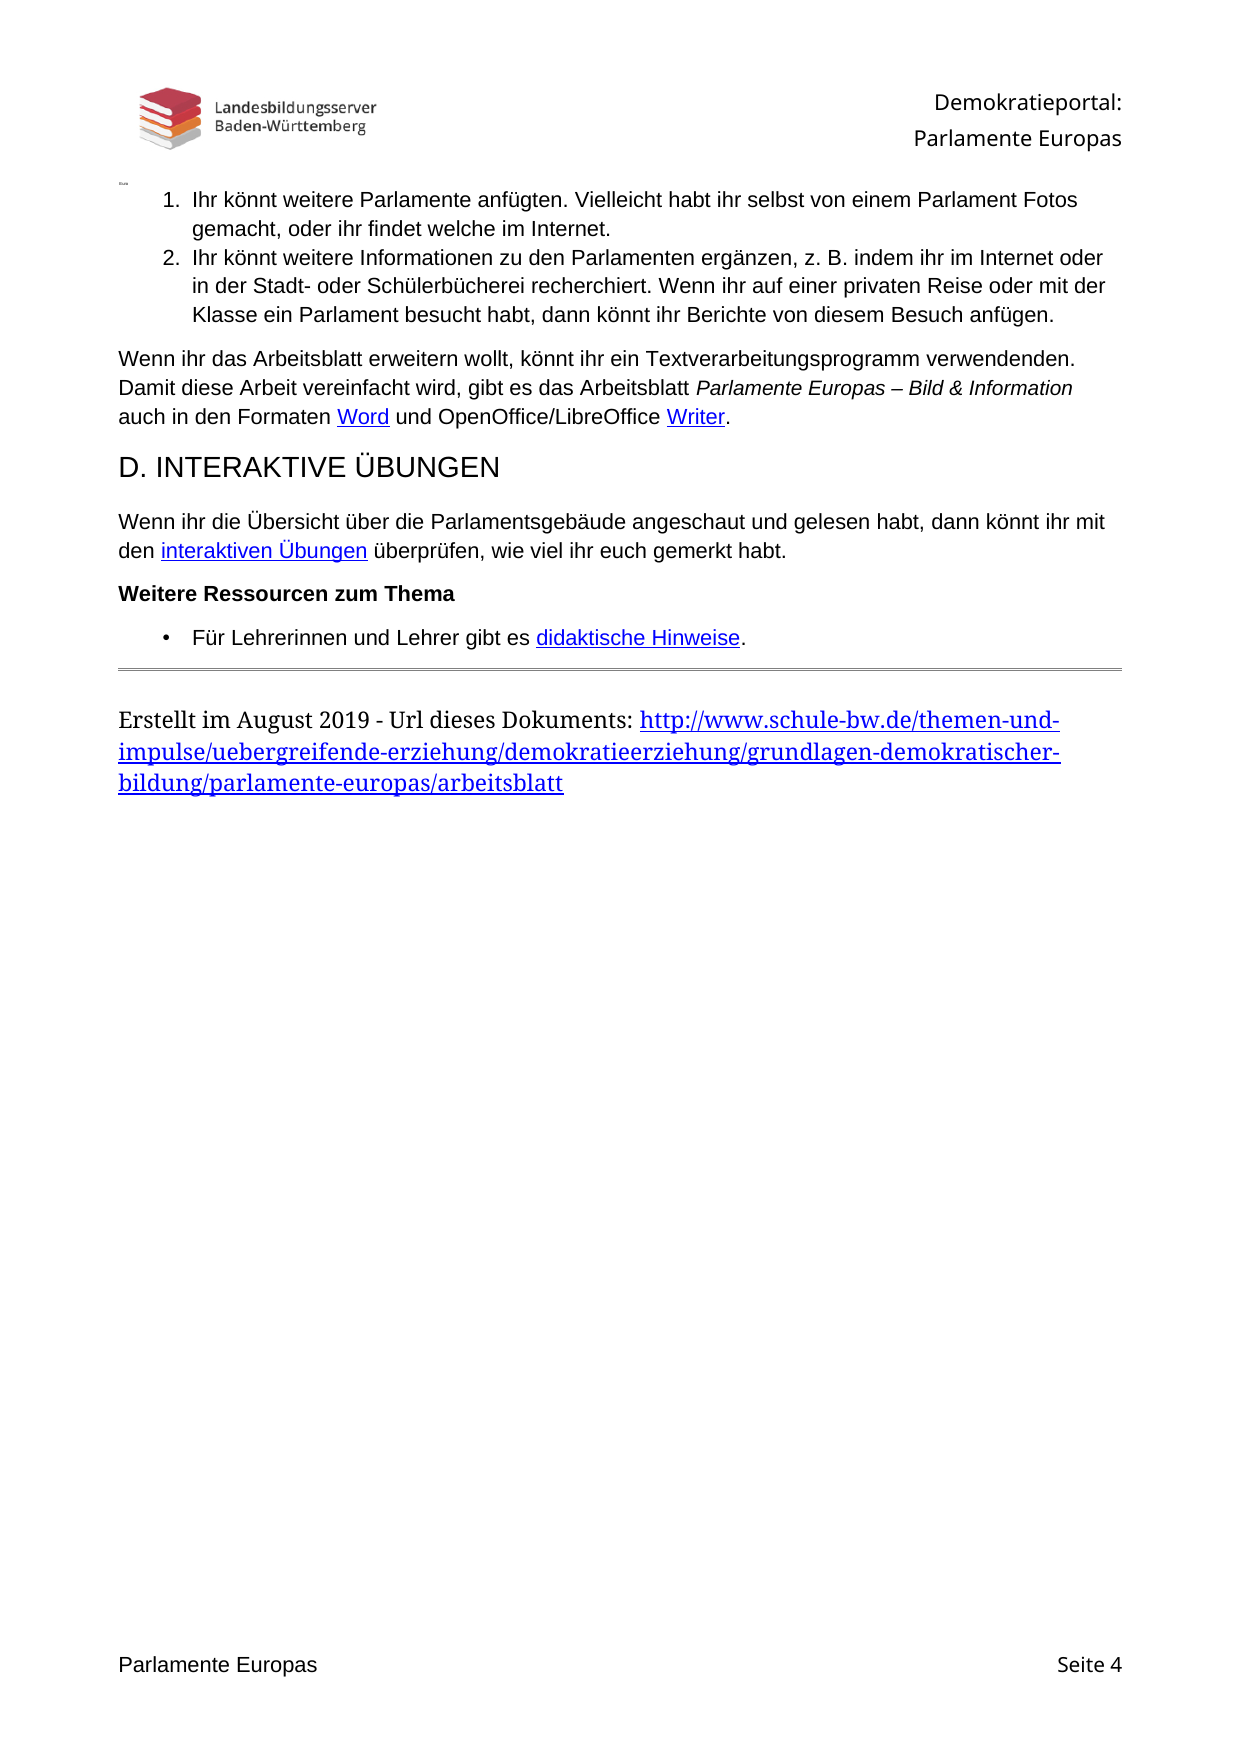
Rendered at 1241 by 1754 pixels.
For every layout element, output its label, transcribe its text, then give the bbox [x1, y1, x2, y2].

list Ihr könnt weitere Parlamente anfügten. Vielleicht habt ihr selbst von einem Parlament Fotos gemacht, oder ihr findet welche im Internet. [162, 186, 1122, 241]
subtitle D. Interaktive Übungen [118, 450, 1122, 484]
text Erstellt im August 2019 - Url dieses Dokuments: http://www.schule-bw.de/themen-und-impulse/uebergreifende-erziehung/demokratieerziehung/grundlagen-demokratischer-bildung/parlamente-europas/arbeitsblatt [118, 704, 1122, 798]
text Wenn ihr die Übersicht über die Parlamentsgebäude angeschaut und gelesen habt, dann könnt ihr mit den interaktiven Übungen überprüfen, wie viel ihr euch gemerkt habt. [118, 509, 1122, 563]
list Ihr könnt weitere Informationen zu den Parlamenten ergänzen, z. B. indem ihr im Internet oder in der Stadt- oder Schülerbücherei recherchiert. Wenn ihr auf einer privaten Reise oder mit der Klasse ein Parlament besucht habt, dann könnt ihr Berichte von diesem Besuch anfügen. [162, 244, 1122, 327]
list Für Lehrerinnen und Lehrer gibt es didaktische Hinweise. [162, 625, 1122, 650]
text Wenn ihr das Arbeitsblatt erweitern wollt, könnt ihr ein Textverarbeitungsprogramm verwendenden. Damit diese Arbeit vereinfacht wird, gibt es das Arbeitsblatt Parlamente Europas – Bild & Information auch in den Formaten Word und OpenOffice/LibreOffice Writer. [118, 346, 1122, 429]
picture [129, 76, 380, 157]
text Weitere Ressourcen zum Thema [118, 581, 1122, 606]
